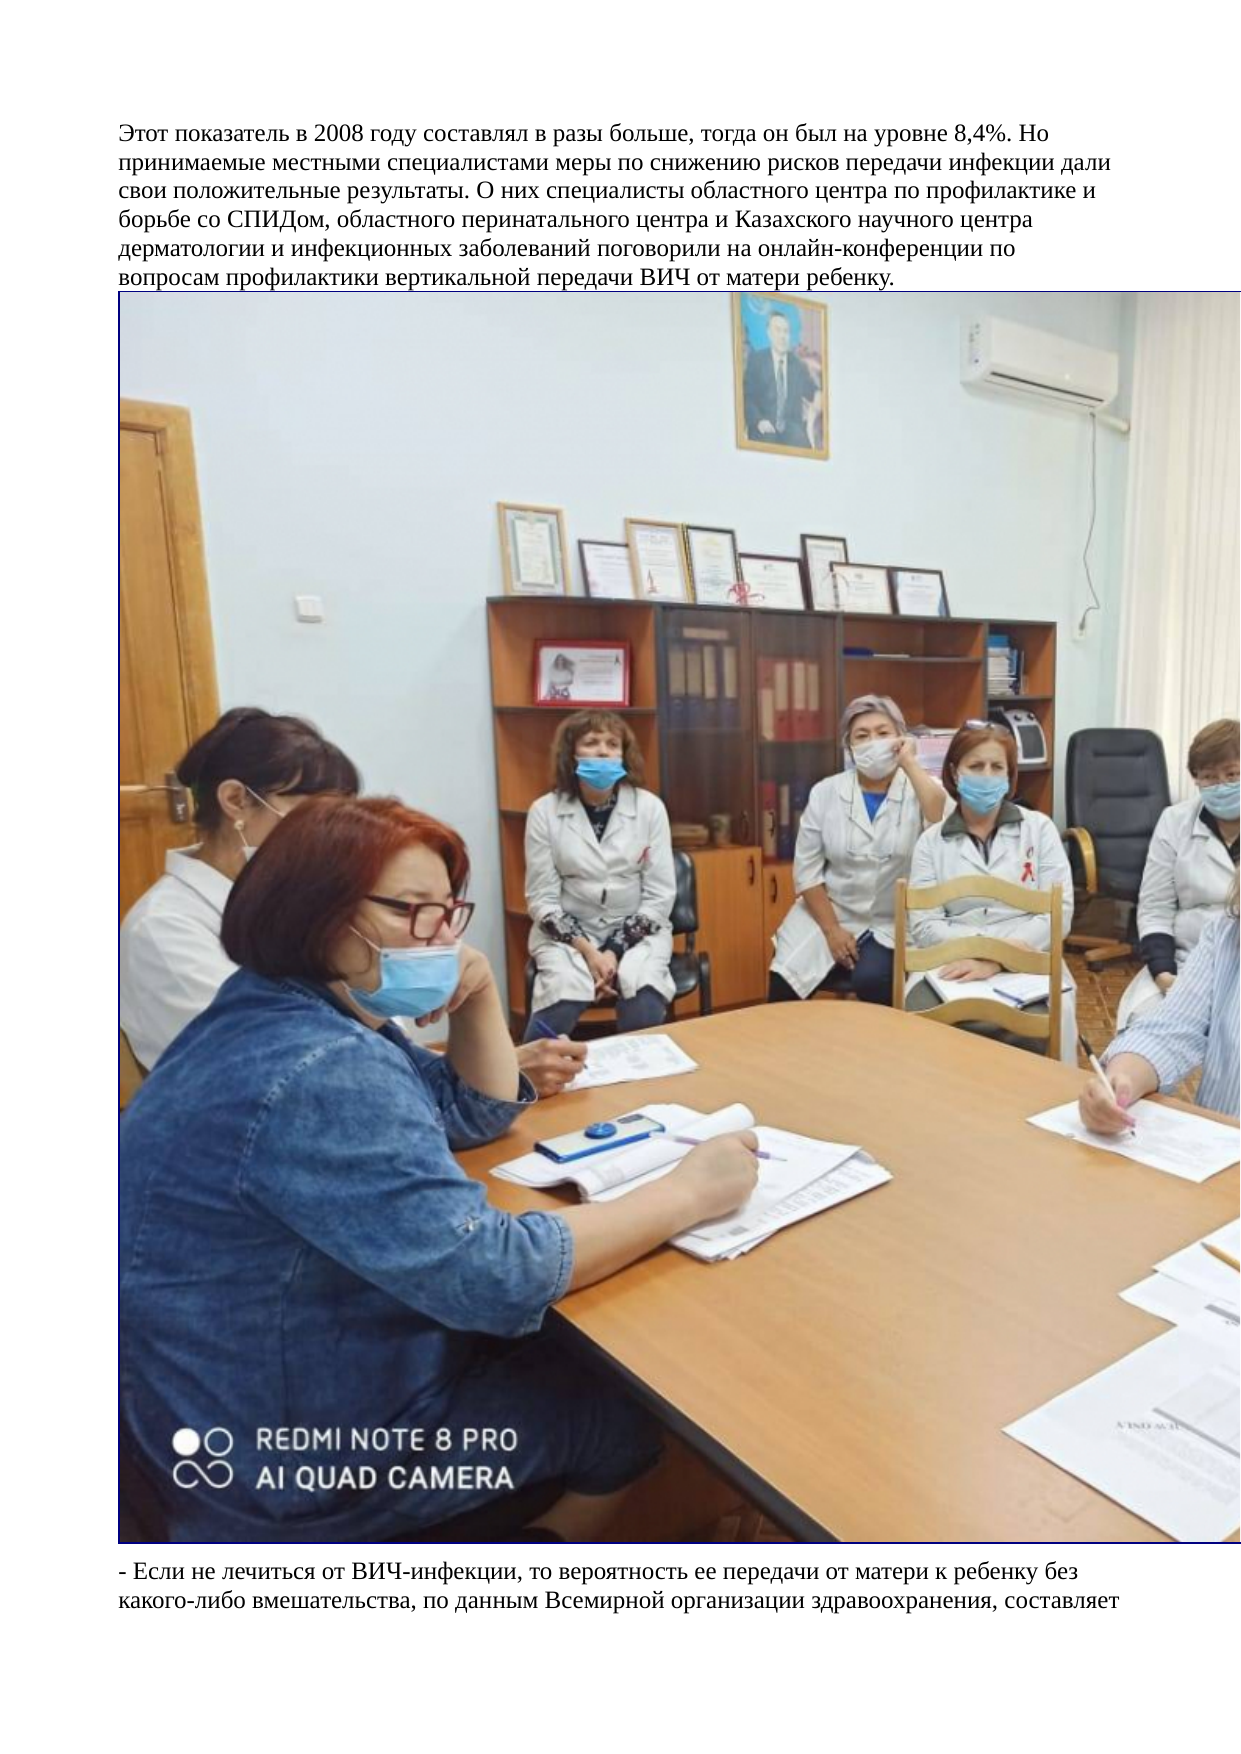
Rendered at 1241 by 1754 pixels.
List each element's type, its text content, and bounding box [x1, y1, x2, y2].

text Этот показатель в 2008 году составлял в разы больше, тогда он был на уровне 8,4%. Но принимаемые местными специалистами меры по снижению рисков передачи инфекции дали свои положительные результаты. О них специалисты областного центра по профилактике и борьбе со СПИДом, областного перинатального центра и Казахского научного центра дерматологии и инфекционных заболеваний поговорили на онлайн-конференции по вопросам профилактики вертикальной передачи ВИЧ от матери ребенку. [118, 118, 1122, 291]
picture [120, 292, 1241, 1542]
text - Если не лечиться от ВИЧ-инфекции, то вероятность ее передачи от матери к ребенку без какого-либо вмешательства, по данным Всемирной организации здравоохранения, составляет [118, 1556, 1122, 1614]
